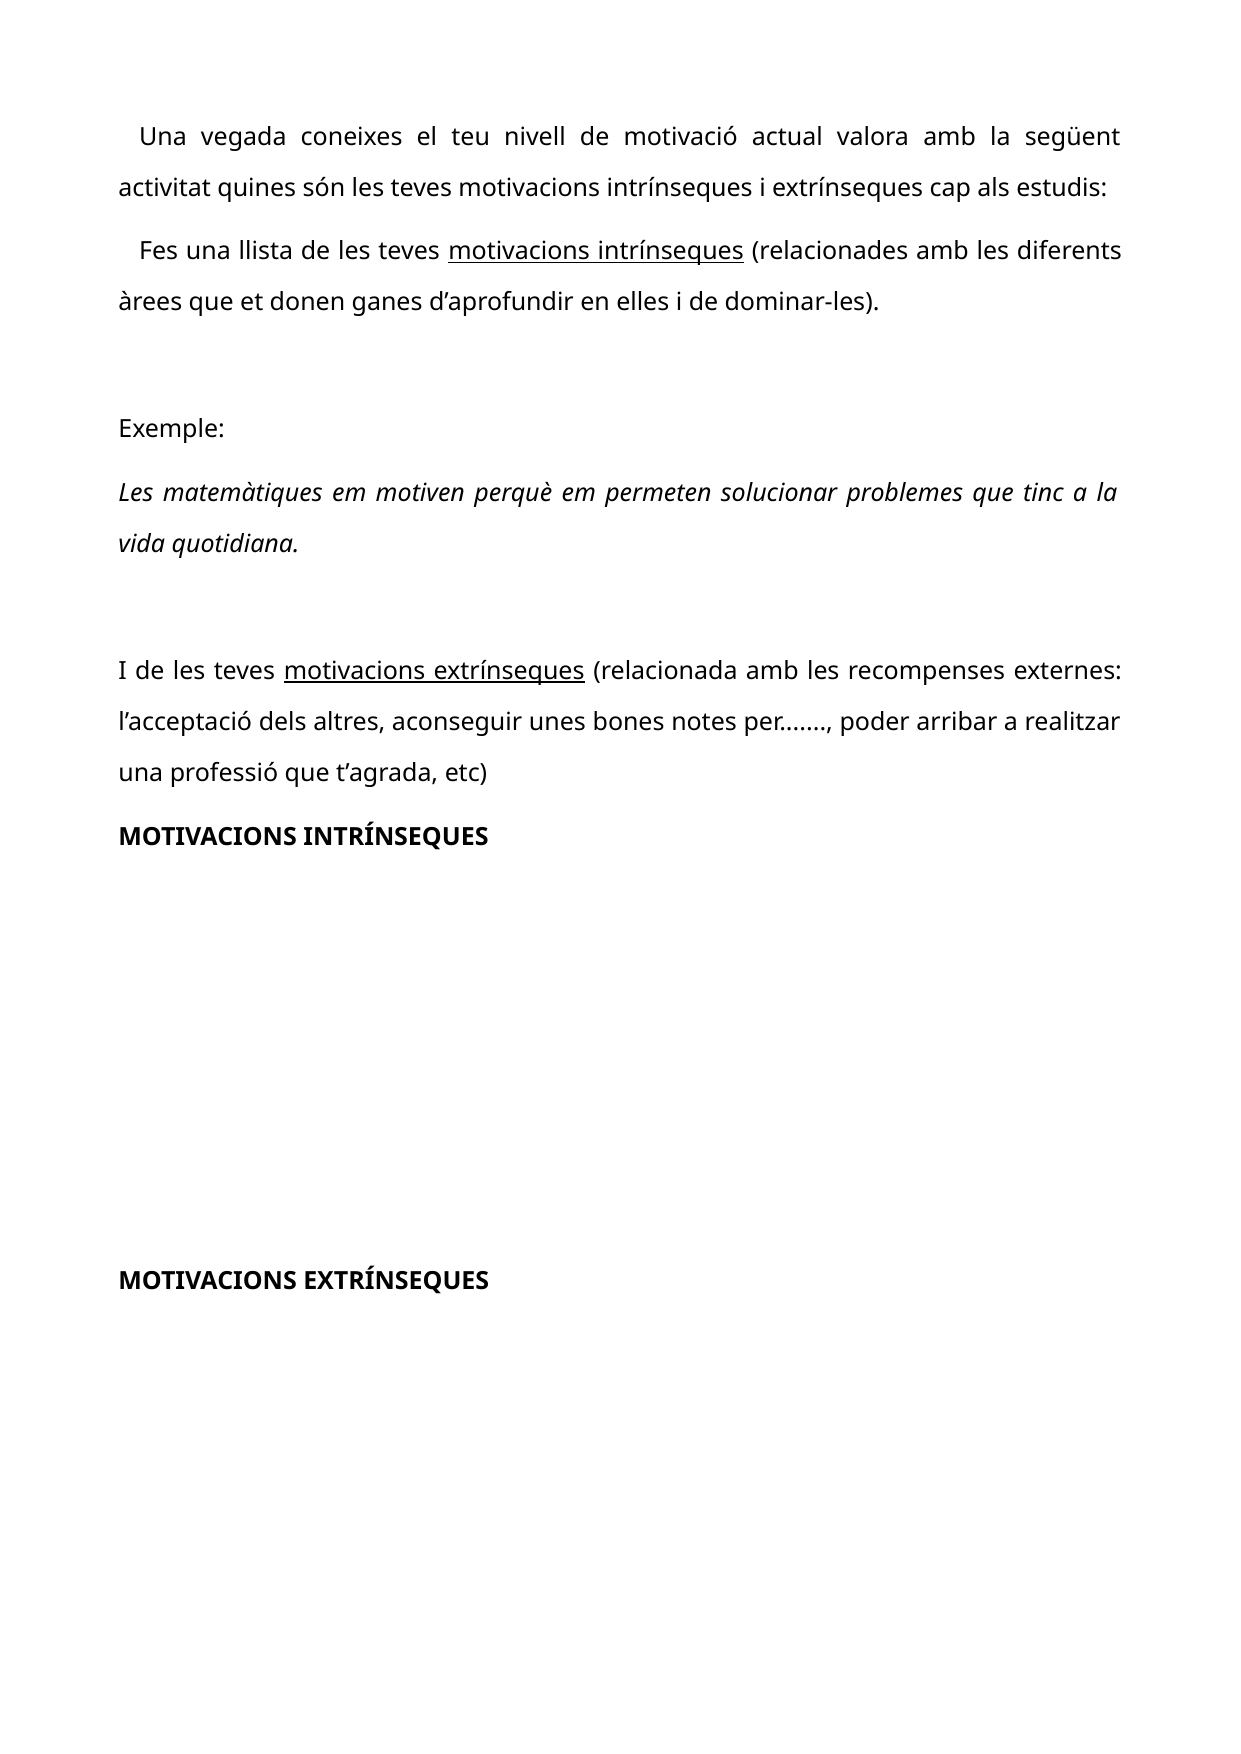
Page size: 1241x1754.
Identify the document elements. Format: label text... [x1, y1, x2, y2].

text MOTIVACIONS EXTRÍNSEQUES [118, 1263, 1122, 1297]
text Fes una llista de les teves motivacions intrínseques (relacionades amb les diferents àrees que et donen ganes d’aprofundir en elles i de dominar-les). [118, 233, 1122, 318]
text Les matemàtiques em motiven perquè em permeten solucionar problemes que tinc a la vida quotidiana. [118, 474, 1122, 559]
text I de les teves motivacions extrínseques (relacionada amb les recompenses externes: l’acceptació dels altres, aconseguir unes bones notes per......., poder arribar a realitzar una professió que t’agrada, etc) [118, 652, 1122, 789]
text Exemple: [118, 411, 1122, 445]
text Una vegada coneixes el teu nivell de motivació actual valora amb la següent activitat quines són les teves motivacions intrínseques i extrínseques cap als estudis: [118, 118, 1122, 203]
text MOTIVACIONS INTRÍNSEQUES [118, 818, 1122, 852]
